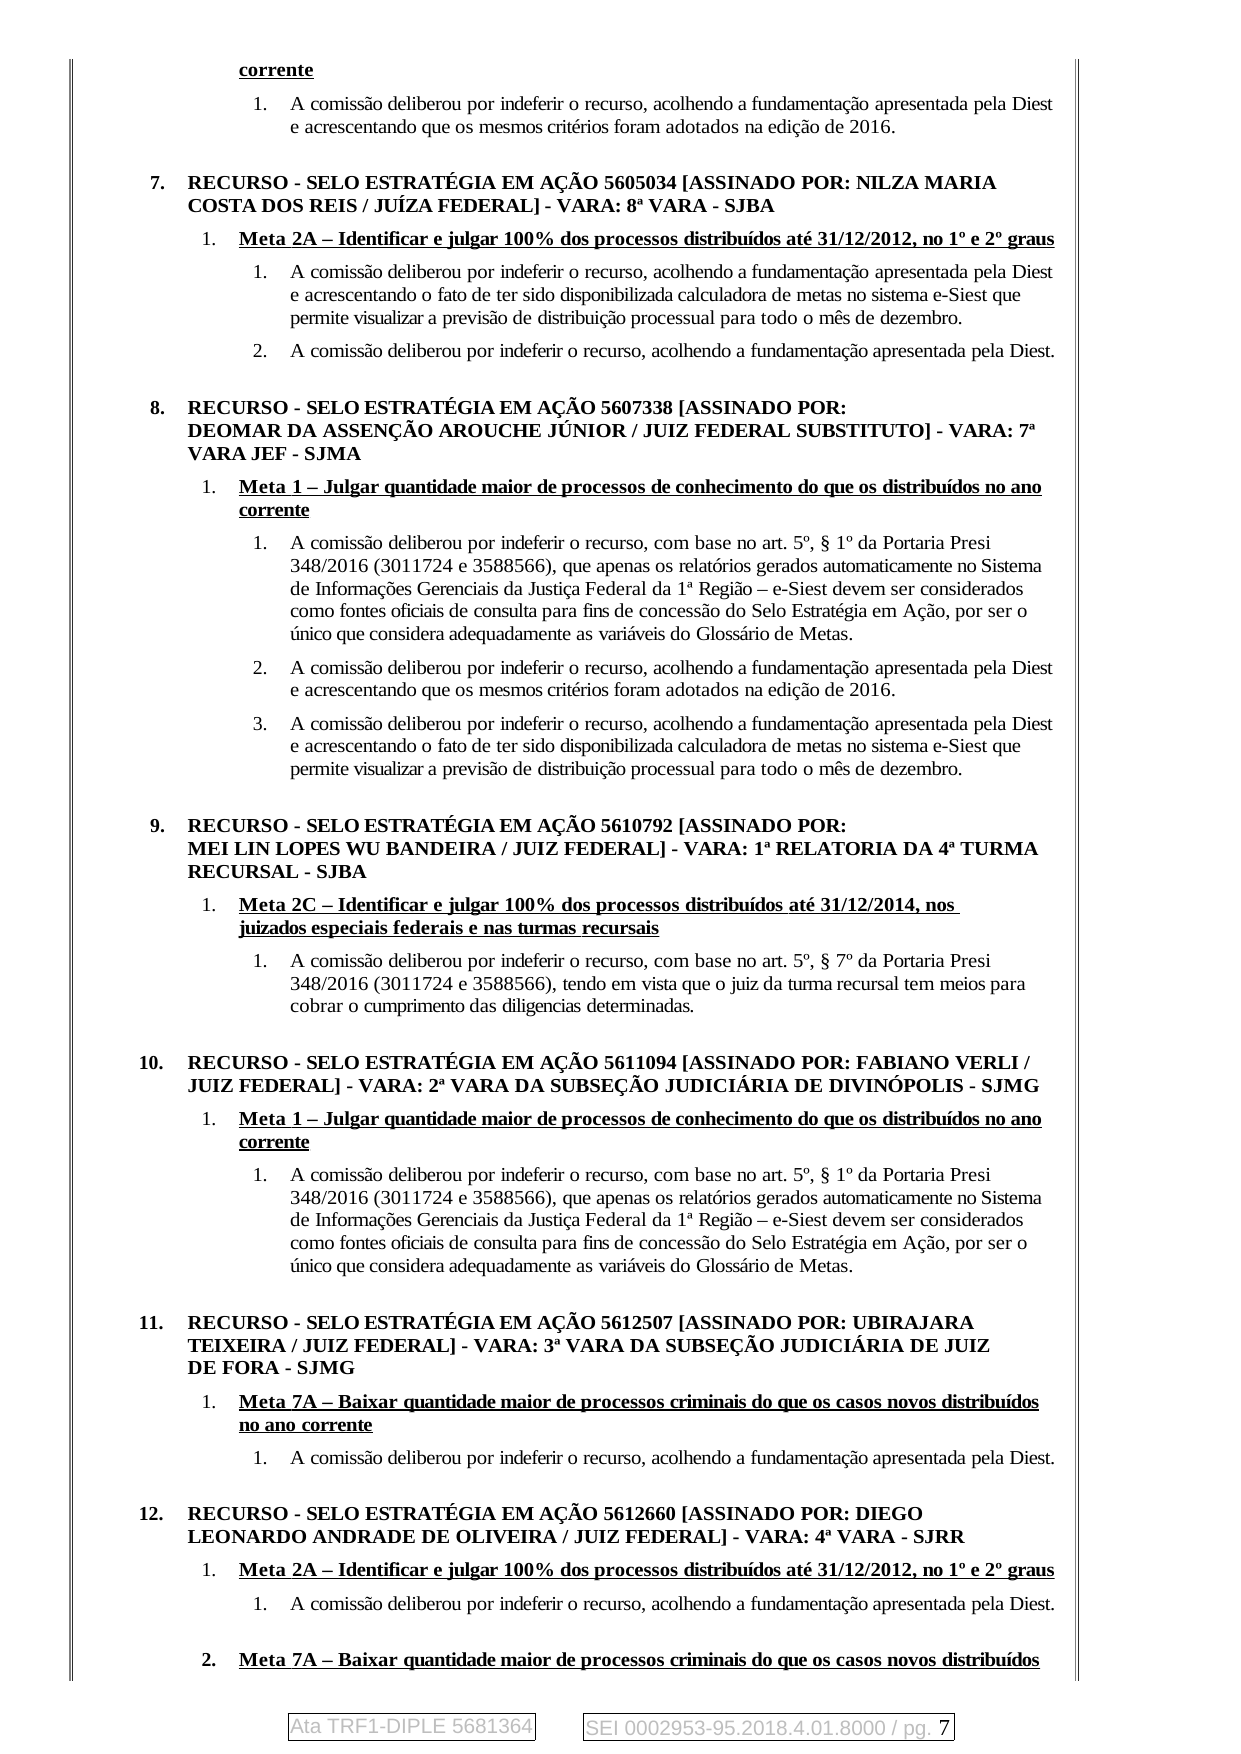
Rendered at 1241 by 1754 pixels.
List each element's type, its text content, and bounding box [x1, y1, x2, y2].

list A comissão deliberou por indeferir o recurso, com base no art. 5º, § 1º da Portaria Presi 348/2016 (3011724 e 3588566), que apenas os relatórios gerados automaticamente no Sistema de Informações Gerenciais da Justiça Federal da 1ª Região – e-Siest devem ser considerados como fontes oficiais de consulta para fins de concessão do Selo Estratégia em Ação, por ser o único que considera adequadamente as variáveis do Glossário de Metas. [253, 531, 1058, 645]
subtitle RECURSO - SELO ESTRATÉGIA EM AÇÃO 5607338 [ASSINADO POR: [150, 396, 1190, 418]
list A comissão deliberou por indeferir o recurso, com base no art. 5º, § 1º da Portaria Presi 348/2016 (3011724 e 3588566), que apenas os relatórios gerados automaticamente no Sistema de Informações Gerenciais da Justiça Federal da 1ª Região – e-Siest devem ser considerados como fontes oficiais de consulta para fins de concessão do Selo Estratégia em Ação, por ser o único que considera adequadamente as variáveis do Glossário de Metas. [253, 1163, 1058, 1277]
list Meta 7A – Baixar quantidade maior de processos criminais do que os casos novos distribuídos no ano corrente [201, 1390, 1042, 1435]
list A comissão deliberou por indeferir o recurso, acolhendo a fundamentação apresentada pela Diest. [253, 1591, 1190, 1614]
list A comissão deliberou por indeferir o recurso, acolhendo a fundamentação apresentada pela Diest e acrescentando o fato de ter sido disponibilizada calculadora de metas no sistema e-Siest que permite visualizar a previsão de distribuição processual para todo o mês de dezembro. [253, 260, 1058, 329]
list Meta 1 – Julgar quantidade maior de processos de conhecimento do que os distribuídos no ano corrente [201, 475, 1044, 520]
subtitle RECURSO - SELO ESTRATÉGIA EM AÇÃO 5605034 [ASSINADO POR: NILZA MARIA COSTA DOS REIS / JUÍZA FEDERAL] - VARA: 8ª VARA - SJBA [150, 171, 1057, 217]
list Meta 2A – Identificar e julgar 100% dos processos distribuídos até 31/12/2012, no 1º e 2º graus [201, 1558, 1190, 1581]
list A comissão deliberou por indeferir o recurso, acolhendo a fundamentação apresentada pela Diest e acrescentando que os mesmos critérios foram adotados na edição de 2016. [253, 92, 1058, 137]
list A comissão deliberou por indeferir o recurso, acolhendo a fundamentação apresentada pela Diest e acrescentando que os mesmos critérios foram adotados na edição de 2016. [253, 656, 1058, 701]
text MEI LIN LOPES WU BANDEIRA / JUIZ FEDERAL] - VARA: 1ª RELATORIA DA 4ª TURMA RECURSAL - SJBA [187, 837, 1114, 882]
list A comissão deliberou por indeferir o recurso, acolhendo a fundamentação apresentada pela Diest. [253, 339, 1190, 362]
subtitle RECURSO - SELO ESTRATÉGIA EM AÇÃO 5612507 [ASSINADO POR: UBIRAJARA TEIXEIRA / JUIZ FEDERAL] - VARA: 3ª VARA DA SUBSEÇÃO JUDICIÁRIA DE JUIZ DE FORA - SJMG [138, 1311, 1006, 1379]
list A comissão deliberou por indeferir o recurso, acolhendo a fundamentação apresentada pela Diest. [253, 1446, 1190, 1468]
subtitle RECURSO - SELO ESTRATÉGIA EM AÇÃO 5612660 [ASSINADO POR: DIEGO LEONARDO ANDRADE DE OLIVEIRA / JUIZ FEDERAL] - VARA: 4ª VARA - SJRR [138, 1502, 1034, 1548]
list Meta 2C – Identificar e julgar 100% dos processos distribuídos até 31/12/2014, nos juizados especiais federais e nas turmas recursais [201, 893, 1021, 938]
list Meta 1 – Julgar quantidade maior de processos de conhecimento do que os distribuídos no ano corrente [201, 1107, 1044, 1152]
text DEOMAR DA ASSENÇÃO AROUCHE JÚNIOR / JUIZ FEDERAL SUBSTITUTO] - VARA: 7ª VARA JEF - SJMA [187, 419, 1061, 464]
list Meta 2A – Identificar e julgar 100% dos processos distribuídos até 31/12/2012, no 1º e 2º graus [201, 227, 1190, 250]
list A comissão deliberou por indeferir o recurso, acolhendo a fundamentação apresentada pela Diest e acrescentando o fato de ter sido disponibilizada calculadora de metas no sistema e-Siest que permite visualizar a previsão de distribuição processual para todo o mês de dezembro. [253, 712, 1058, 780]
subtitle Meta 7A – Baixar quantidade maior de processos criminais do que os casos novos distribuídos [201, 1648, 1190, 1671]
text corrente [238, 58, 1190, 81]
list A comissão deliberou por indeferir o recurso, com base no art. 5º, § 7º da Portaria Presi 348/2016 (3011724 e 3588566), tendo em vista que o juiz da turma recursal tem meios para cobrar o cumprimento das diligencias determinadas. [253, 949, 1058, 1017]
subtitle RECURSO - SELO ESTRATÉGIA EM AÇÃO 5610792 [ASSINADO POR: [150, 814, 1190, 836]
subtitle RECURSO - SELO ESTRATÉGIA EM AÇÃO 5611094 [ASSINADO POR: FABIANO VERLI / JUIZ FEDERAL] - VARA: 2ª VARA DA SUBSEÇÃO JUDICIÁRIA DE DIVINÓPOLIS - SJMG [138, 1051, 1067, 1096]
